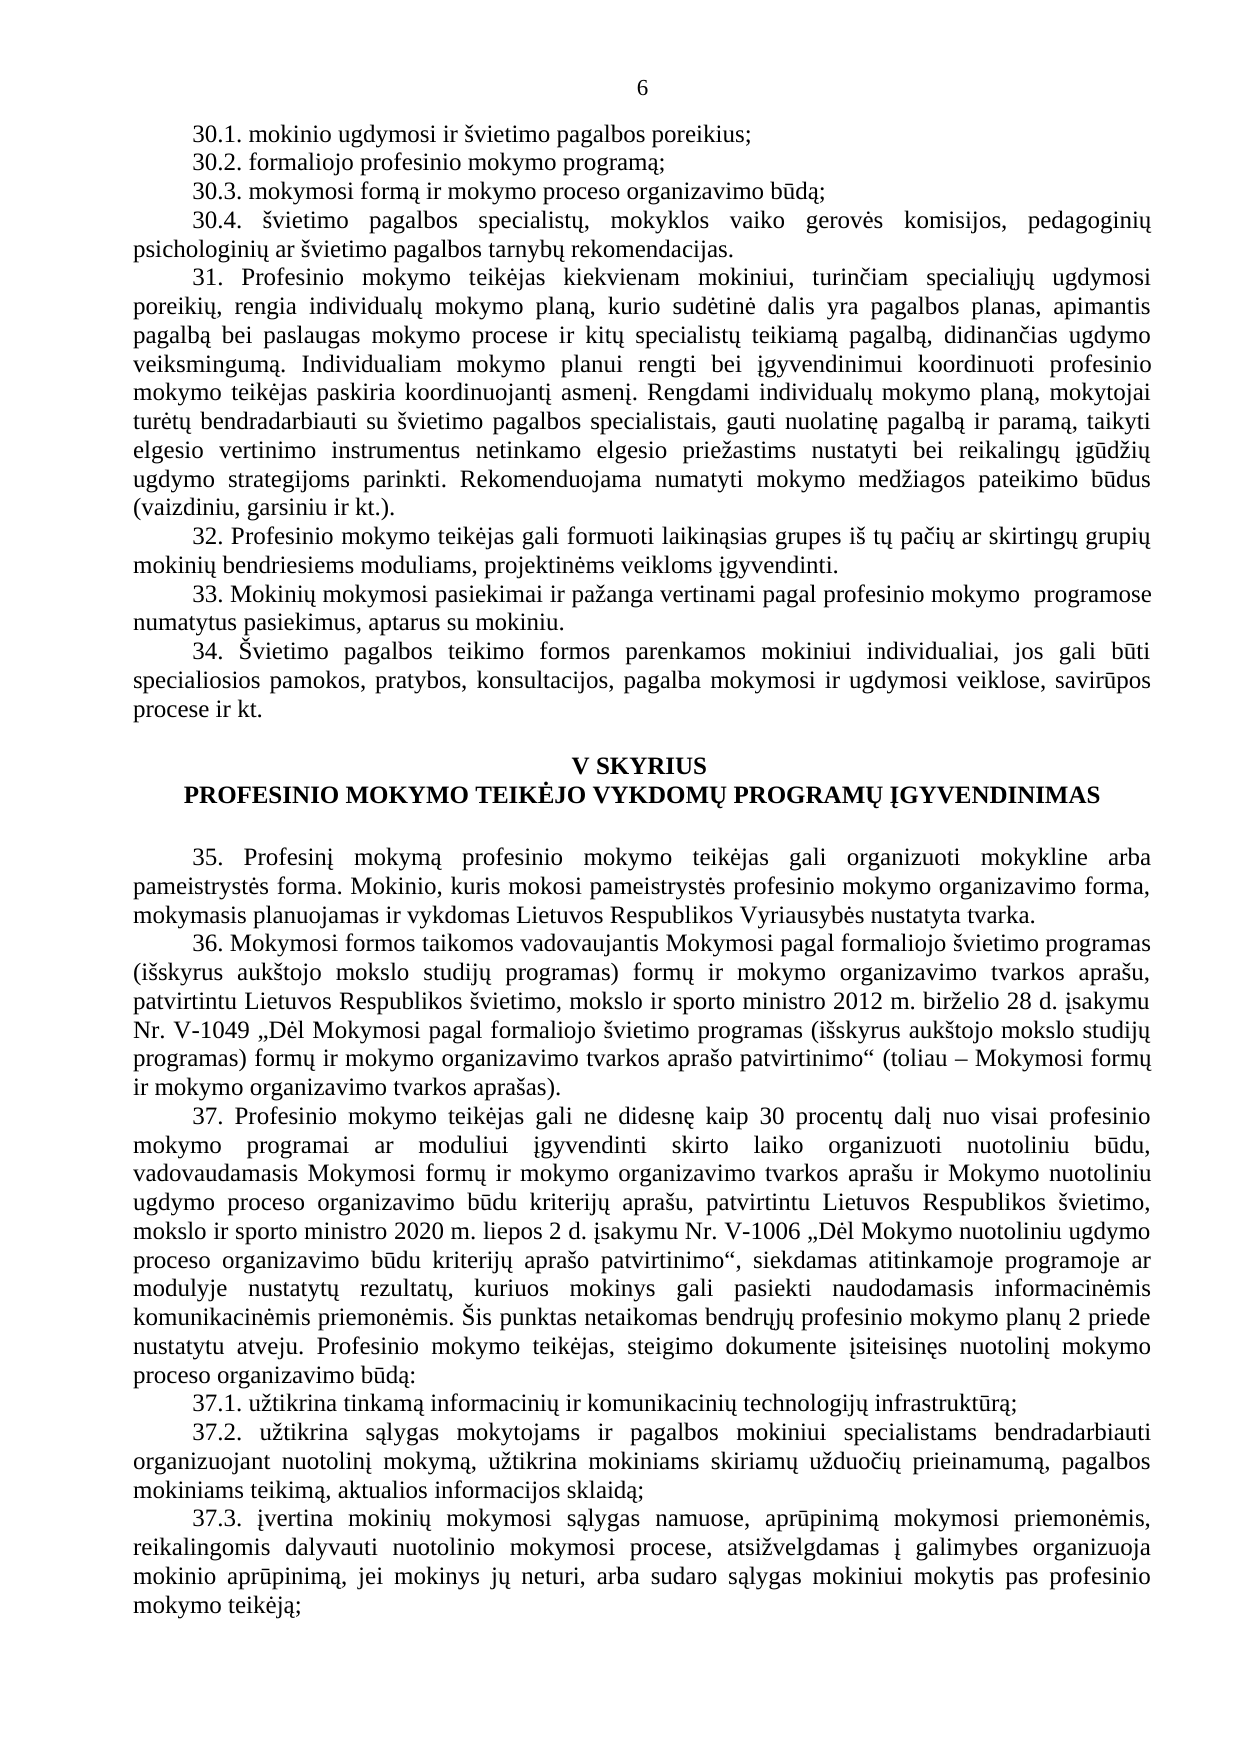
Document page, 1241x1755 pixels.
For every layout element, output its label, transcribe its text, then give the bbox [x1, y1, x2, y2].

text 37. Profesinio mokymo teikėjas gali ne didesnę kaip 30 procentų dalį nuo visai profesinio mokymo programai ar moduliui įgyvendinti skirto laiko organizuoti nuotoliniu būdu, vadovaudamasis Mokymosi formų ir mokymo organizavimo tvarkos aprašu ir Mokymo nuotoliniu ugdymo proceso organizavimo būdu kriterijų aprašu, patvirtintu Lietuvos Respublikos švietimo, mokslo ir sporto ministro 2020 m. liepos 2 d. įsakymu Nr. V-1006 „Dėl Mokymo nuotoliniu ugdymo proceso organizavimo būdu kriterijų aprašo patvirtinimo“, siekdamas atitinkamoje programoje ar modulyje nustatytų rezultatų, kuriuos mokinys gali pasiekti naudodamasis informacinėmis komunikacinėmis priemonėmis. Šis punktas netaikomas bendrųjų profesinio mokymo planų 2 priede nustatytu atveju. Profesinio mokymo teikėjas, steigimo dokumente įsiteisinęs nuotolinį mokymo proceso organizavimo būdą: [133, 1101, 1152, 1388]
text 30.3. mokymosi formą ir mokymo proceso organizavimo būdą; [133, 176, 1152, 205]
text 31. Profesinio mokymo teikėjas kiekvienam mokiniui, turinčiam specialiųjų ugdymosi poreikių, rengia individualų mokymo planą, kurio sudėtinė dalis yra pagalbos planas, apimantis pagalbą bei paslaugas mokymo procese ir kitų specialistų teikiamą pagalbą, didinančias ugdymo veiksmingumą. Individualiam mokymo planui rengti bei įgyvendinimui koordinuoti profesinio mokymo teikėjas paskiria koordinuojantį asmenį. Rengdami individualų mokymo planą, mokytojai turėtų bendradarbiauti su švietimo pagalbos specialistais, gauti nuolatinę pagalbą ir paramą, taikyti elgesio vertinimo instrumentus netinkamo elgesio priežastims nustatyti bei reikalingų įgūdžių ugdymo strategijoms parinkti. Rekomenduojama numatyti mokymo medžiagos pateikimo būdus (vaizdiniu, garsiniu ir kt.). [133, 262, 1152, 521]
text 36. Mokymosi formos taikomos vadovaujantis Mokymosi pagal formaliojo švietimo programas (išskyrus aukštojo mokslo studijų programas) formų ir mokymo organizavimo tvarkos aprašu, patvirtintu Lietuvos Respublikos švietimo, mokslo ir sporto ministro 2012 m. birželio 28 d. įsakymu Nr. V-1049 „Dėl Mokymosi pagal formaliojo švietimo programas (išskyrus aukštojo mokslo studijų programas) formų ir mokymo organizavimo tvarkos aprašo patvirtinimo“ (toliau – Mokymosi formų ir mokymo organizavimo tvarkos aprašas). [133, 928, 1152, 1101]
text 37.3. įvertina mokinių mokymosi sąlygas namuose, aprūpinimą mokymosi priemonėmis, reikalingomis dalyvauti nuotolinio mokymosi procese, atsižvelgdamas į galimybes organizuoja mokinio aprūpinimą, jei mokinys jų neturi, arba sudaro sąlygas mokiniui mokytis pas profesinio mokymo teikėją; [133, 1503, 1152, 1618]
text 30.4. švietimo pagalbos specialistų, mokyklos vaiko gerovės komisijos, pedagoginių psichologinių ar švietimo pagalbos tarnybų rekomendacijas. [133, 205, 1152, 262]
text 37.2. užtikrina sąlygas mokytojams ir pagalbos mokiniui specialistams bendradarbiauti organizuojant nuotolinį mokymą, užtikrina mokiniams skiriamų užduočių prieinamumą, pagalbos mokiniams teikimą, aktualios informacijos sklaidą; [133, 1417, 1152, 1503]
text 35. Profesinį mokymą profesinio mokymo teikėjas gali organizuoti mokykline arba pameistrystės forma. Mokinio, kuris mokosi pameistrystės profesinio mokymo organizavimo forma, mokymasis planuojamas ir vykdomas Lietuvos Respublikos Vyriausybės nustatyta tvarka. [133, 842, 1152, 928]
text V SKYRIUS [133, 751, 1152, 780]
text PROFESINIO MOKYMO TEIKĖJO VYKDOMŲ PROGRAMŲ ĮGYVENDINIMAS [133, 780, 1152, 809]
text 30.2. formaliojo profesinio mokymo programą; [133, 147, 1152, 176]
text 30.1. mokinio ugdymosi ir švietimo pagalbos poreikius; [133, 119, 1152, 147]
text 33. Mokinių mokymosi pasiekimai ir pažanga vertinami pagal profesinio mokymo programose numatytus pasiekimus, aptarus su mokiniu. [133, 579, 1152, 636]
text 37.1. užtikrina tinkamą informacinių ir komunikacinių technologijų infrastruktūrą; [133, 1388, 1152, 1417]
text 34. Švietimo pagalbos teikimo formos parenkamos mokiniui individualiai, jos gali būti specialiosios pamokos, pratybos, konsultacijos, pagalba mokymosi ir ugdymosi veiklose, savirūpos procese ir kt. [133, 636, 1152, 722]
text 32. Profesinio mokymo teikėjas gali formuoti laikinąsias grupes iš tų pačių ar skirtingų grupių mokinių bendriesiems moduliams, projektinėms veikloms įgyvendinti. [133, 521, 1152, 579]
